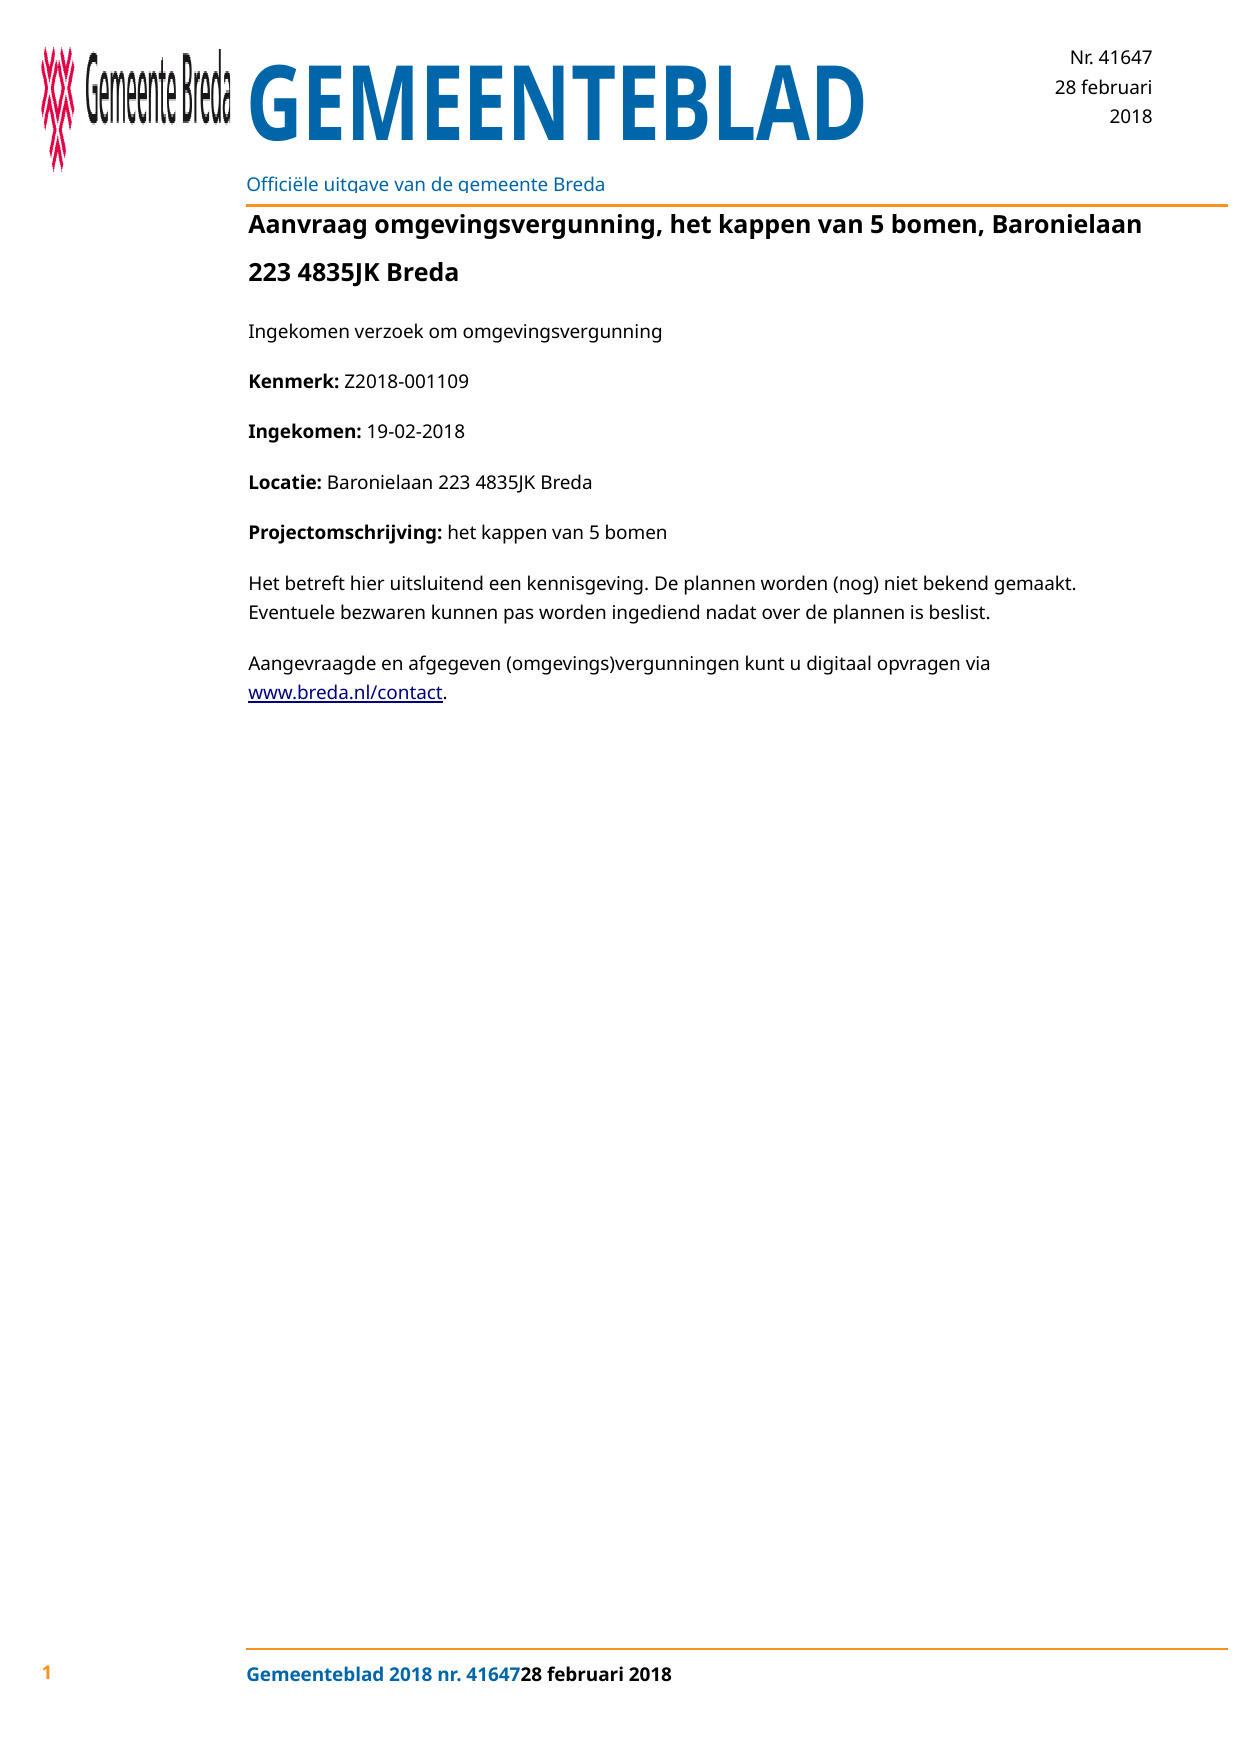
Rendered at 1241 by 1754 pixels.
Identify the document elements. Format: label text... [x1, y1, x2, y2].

text Ingekomen verzoek om omgevingsvergunning [248, 318, 1152, 344]
text Aangevraagde en afgegeven (omgevings)vergunningen kunt u digitaal opvragen via www.breda.nl/contact. [248, 650, 1152, 705]
text Ingekomen: 19-02-2018 [248, 419, 1152, 444]
text Aanvraag omgevingsvergunning, het kappen van 5 bomen, Baronielaan 223 4835JK Breda [248, 207, 1152, 288]
text Het betreft hier uitsluitend een kennisgeving. De plannen worden (nog) niet bekend gemaakt. Eventuele bezwaren kunnen pas worden ingediend nadat over de plannen is beslist. [248, 570, 1152, 625]
picture [41, 47, 231, 172]
text Locatie: Baronielaan 223 4835JK Breda [248, 469, 1152, 495]
text Projectomschrijving: het kappen van 5 bomen [248, 519, 1152, 545]
text Kenmerk: Z2018-001109 [248, 368, 1152, 394]
